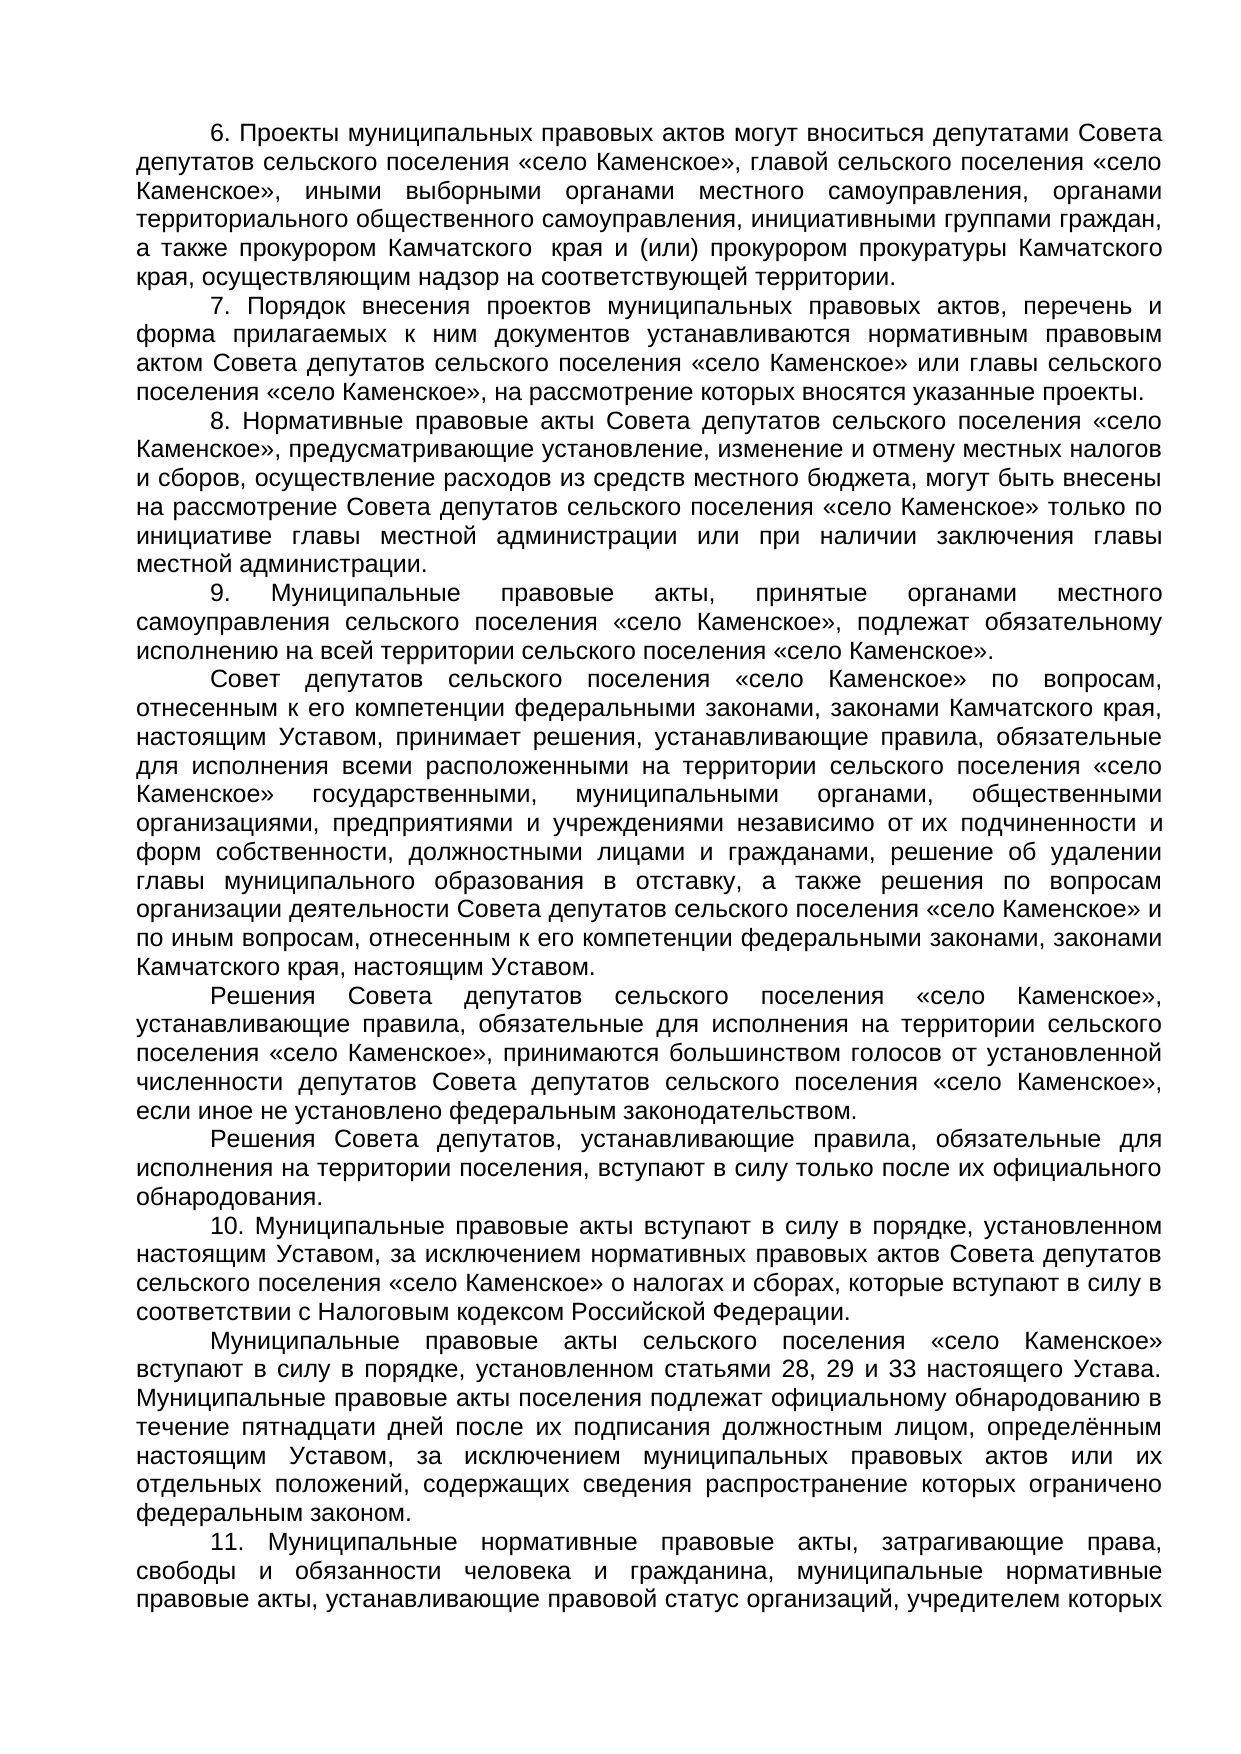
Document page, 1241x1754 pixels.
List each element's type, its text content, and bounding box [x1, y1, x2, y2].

text Муниципальные правовые акты сельского поселения «село Каменское» вступают в силу в порядке, установленном статьями 28, 29 и 33 настоящего Устава. Муниципальные правовые акты поселения подлежат официальному обнародованию в течение пятнадцати дней после их подписания должностным лицом, определённым настоящим Уставом, за исключением муниципальных правовых актов или их отдельных положений, содержащих сведения распространение которых ограничено федеральным законом. [136, 1326, 1163, 1527]
text Решения Совета депутатов, устанавливающие правила, обязательные для исполнения на территории поселения, вступают в силу только после их официального обнародования. [136, 1124, 1163, 1211]
text Решения Совета депутатов сельского поселения «село Каменское», устанавливающие правила, обязательные для исполнения на территории сельского поселения «село Каменское», принимаются большинством голосов от установленной численности депутатов Совета депутатов сельского поселения «село Каменское», если иное не установлено федеральным законодательством. [136, 981, 1163, 1124]
text 7. Порядок внесения проектов муниципальных правовых актов, перечень и форма прилагаемых к ним документов устанавливаются нормативным правовым актом Совета депутатов сельского поселения «село Каменское» или главы сельского поселения «село Каменское», на рассмотрение которых вносятся указанные проекты. [136, 291, 1163, 406]
text 6. Проекты муниципальных правовых актов могут вноситься депутатами Совета депутатов сельского поселения «село Каменское», главой сельского поселения «село Каменское», иными выборными органами местного самоуправления, органами территориального общественного самоуправления, инициативными группами граждан, а также прокурором Камчатского края и (или) прокурором прокуратуры Камчатского края, осуществляющим надзор на соответствующей территории. [136, 118, 1163, 291]
text 11. Муниципальные нормативные правовые акты, затрагивающие права, свободы и обязанности человека и гражданина, муниципальные нормативные правовые акты, устанавливающие правовой статус организаций, учредителем которых [136, 1527, 1163, 1613]
text Совет депутатов сельского поселения «село Каменское» по вопросам, отнесенным к его компетенции федеральными законами, законами Камчатского края, настоящим Уставом, принимает решения, устанавливающие правила, обязательные для исполнения всеми расположенными на территории сельского поселения «село Каменское» государственными, муниципальными органами, общественными организациями, предприятиями и учреждениями независимо от их подчиненности и форм собственности, должностными лицами и гражданами, решение об удалении главы муниципального образования в отставку, а также решения по вопросам организации деятельности Совета депутатов сельского поселения «село Каменское» и по иным вопросам, отнесенным к его компетенции федеральными законами, законами Камчатского края, настоящим Уставом. [136, 664, 1163, 981]
text 10. Муниципальные правовые акты вступают в силу в порядке, установленном настоящим Уставом, за исключением нормативных правовых актов Совета депутатов сельского поселения «село Каменское» о налогах и сборах, которые вступают в силу в соответствии с Налоговым кодексом Российской Федерации. [136, 1211, 1163, 1326]
text 9. Муниципальные правовые акты, принятые органами местного самоуправления сельского поселения «село Каменское», подлежат обязательному исполнению на всей территории сельского поселения «село Каменское». [136, 578, 1163, 664]
text 8. Нормативные правовые акты Совета депутатов сельского поселения «село Каменское», предусматривающие установление, изменение и отмену местных налогов и сборов, осуществление расходов из средств местного бюджета, могут быть внесены на рассмотрение Совета депутатов сельского поселения «село Каменское» только по инициативе главы местной администрации или при наличии заключения главы местной администрации. [136, 406, 1163, 578]
